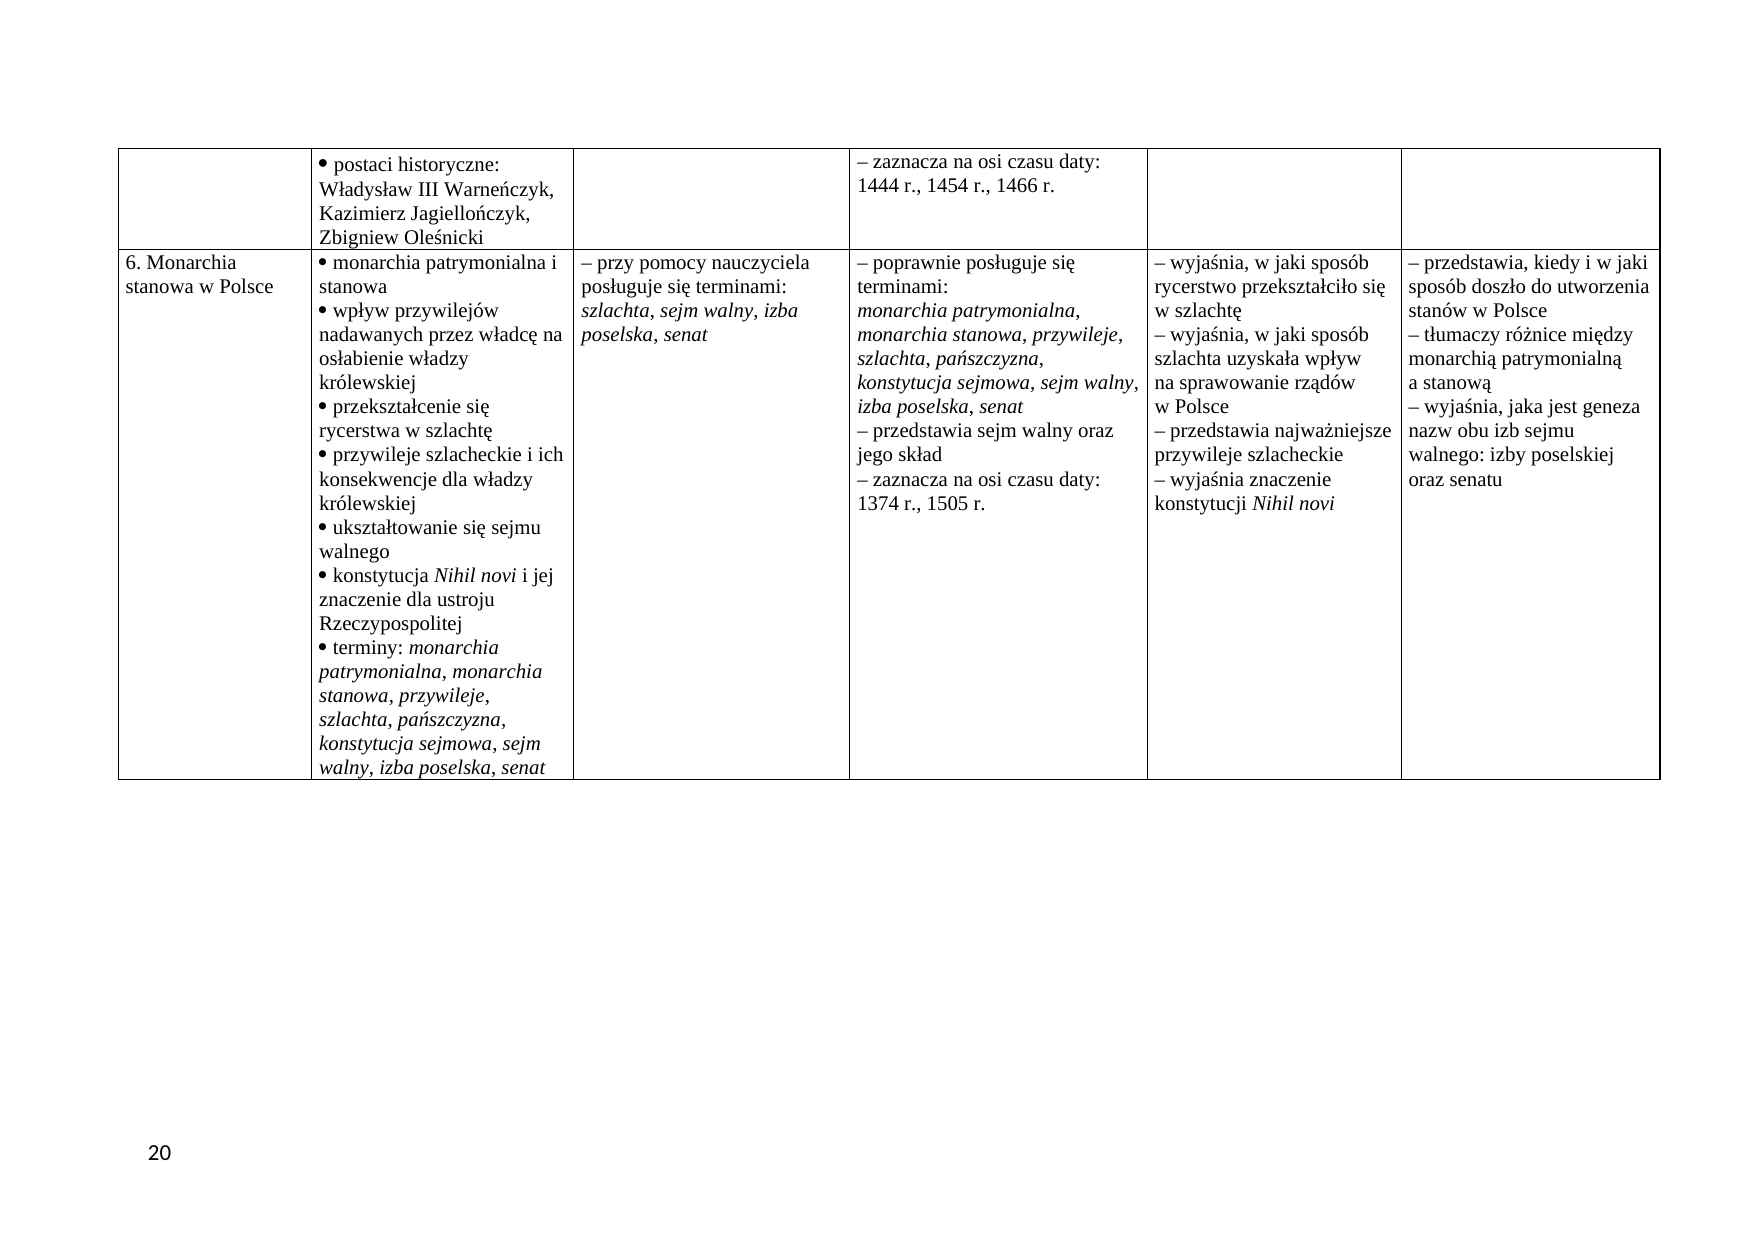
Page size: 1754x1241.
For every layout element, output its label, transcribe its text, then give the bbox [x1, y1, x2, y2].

table_cell  monarchia patrymonialna i stanowa  wpływ przywilejów nadawanych przez władcę na osłabienie władzy królewskiej  przekształcenie się rycerstwa w szlachtę  przywileje szlacheckie i ich konsekwencje dla władzy królewskiej  ukształtowanie się sejmu walnego  konstytucja Nihil novi i jej znaczenie dla ustroju Rzeczypospolitej  terminy: monarchia patrymonialna, monarchia stanowa, przywileje, szlachta, pańszczyzna, konstytucja sejmowa, sejm walny, izba poselska, senat [312, 250, 573, 779]
table_cell – zaznacza na osi czasu daty: 1444 r., 1454 r., 1466 r. [850, 149, 1147, 249]
table_cell [574, 149, 849, 249]
table_cell [1402, 149, 1659, 249]
table_cell – przedstawia, kiedy i w jaki sposób doszło do utworzenia stanów w Polsce – tłumaczy różnice między monarchią patrymonialną a stanową – wyjaśnia, jaka jest geneza nazw obu izb sejmu walnego: izby poselskiej oraz senatu [1402, 250, 1659, 779]
table_cell [1148, 149, 1401, 249]
table_cell – wyjaśnia, w jaki sposób rycerstwo przekształciło się w szlachtę – wyjaśnia, w jaki sposób szlachta uzyskała wpływ na sprawowanie rządów w Polsce – przedstawia najważniejsze przywileje szlacheckie – wyjaśnia znaczenie konstytucji Nihil novi [1148, 250, 1401, 779]
table_cell 6. Monarchia stanowa w Polsce [119, 250, 311, 779]
table_cell – poprawnie posługuje się terminami: monarchia patrymonialna, monarchia stanowa, przywileje, szlachta, pańszczyzna, konstytucja sejmowa, sejm walny, izba poselska, senat – przedstawia sejm walny oraz jego skład – zaznacza na osi czasu daty: 1374 r., 1505 r. [850, 250, 1147, 779]
table_cell [119, 149, 311, 249]
table_cell – przy pomocy nauczyciela posługuje się terminami: szlachta, sejm walny, izba poselska, senat [574, 250, 849, 779]
table_cell  postaci historyczne: Władysław III Warneńczyk, Kazimierz Jagiellończyk, Zbigniew Oleśnicki [312, 149, 573, 249]
